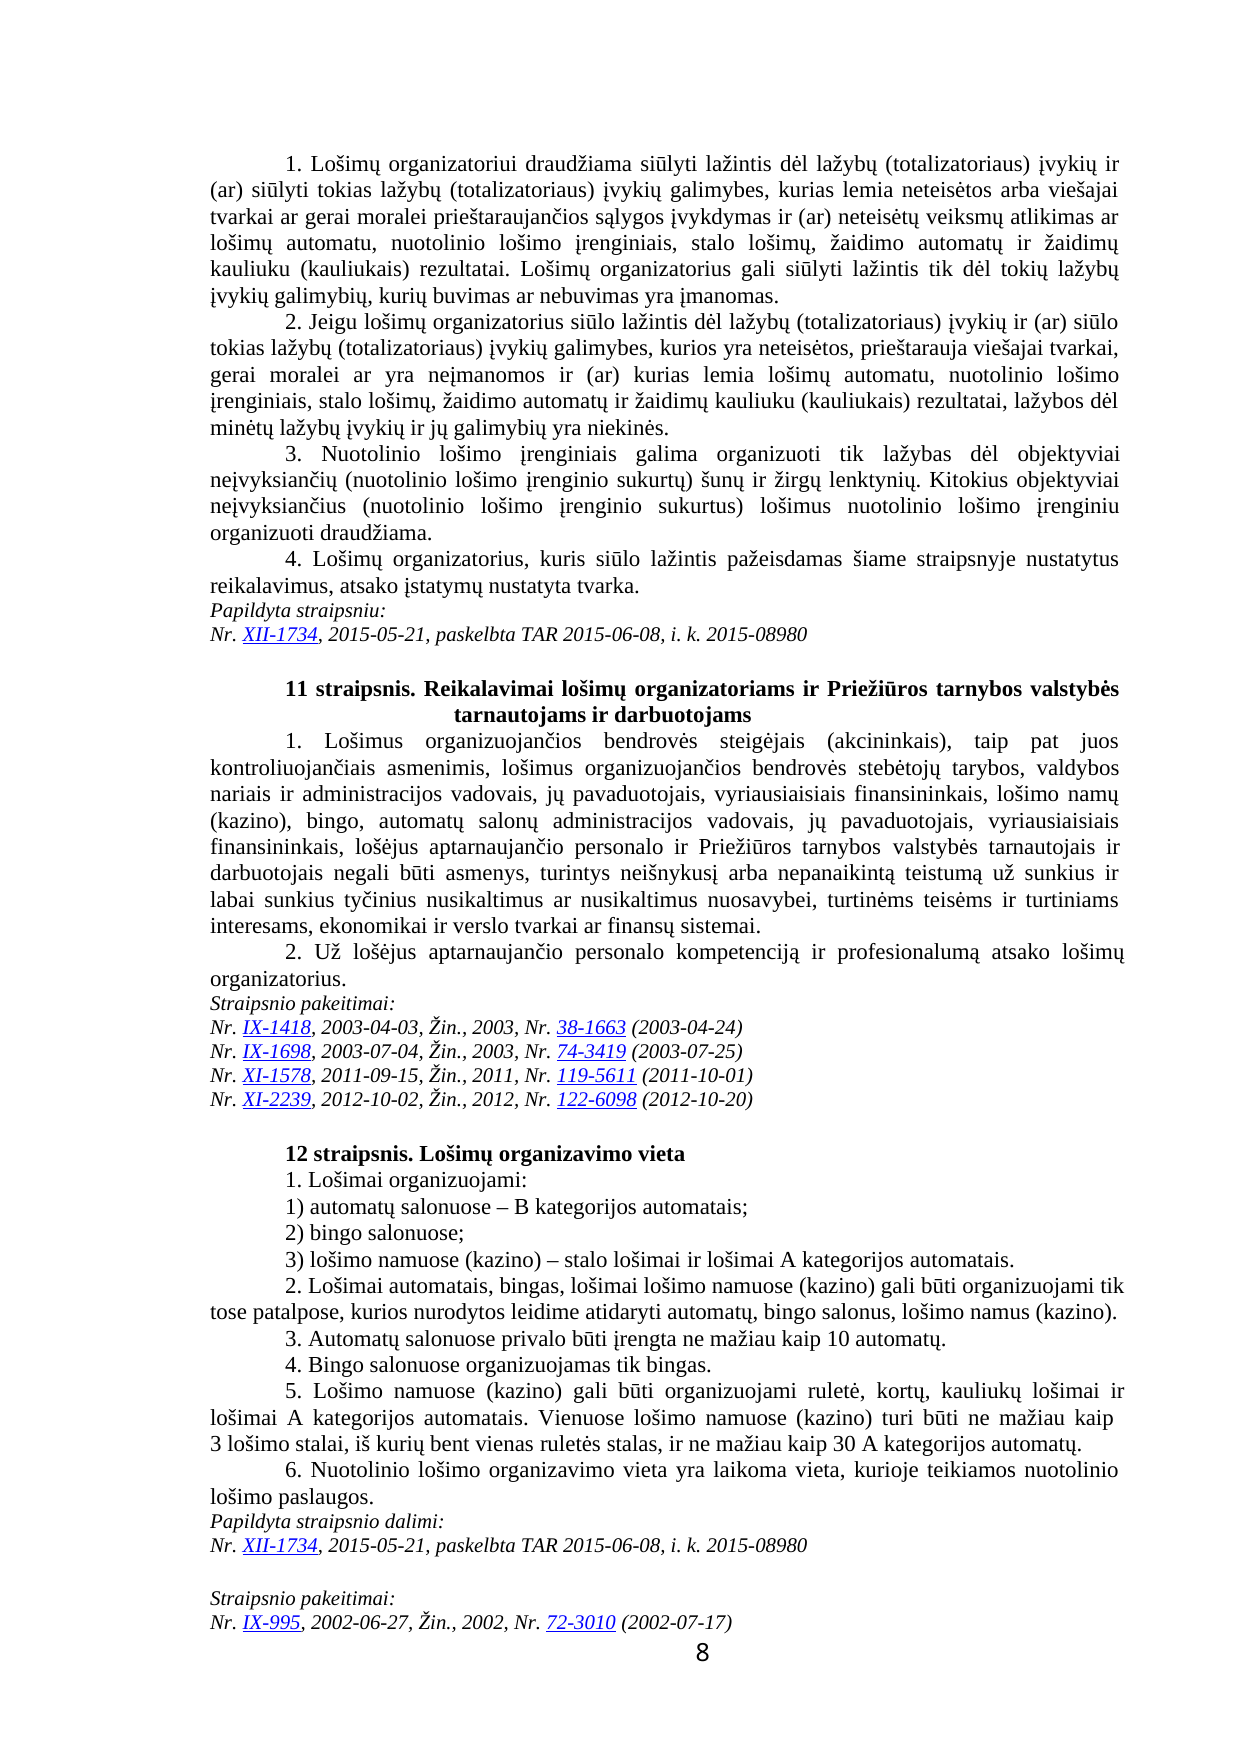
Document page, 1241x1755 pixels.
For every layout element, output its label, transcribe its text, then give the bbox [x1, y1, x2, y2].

text 11 straipsnis. Reikalavimai lošimų organizatoriams ir Priežiūros tarnybos valstybės tarnautojams ir darbuotojams [285, 675, 1120, 728]
text 2. Už lošėjus aptarnaujančio personalo kompetenciją ir profesionalumą atsako lošimų organizatorius. [210, 938, 1126, 991]
text 1) automatų salonuose – B kategorijos automatais; [210, 1193, 1126, 1219]
text Nr. IX-995, 2002-06-27, Žin., 2002, Nr. 72-3010 (2002-07-17) [210, 1610, 1126, 1634]
text Papildyta straipsniu: [210, 598, 1120, 622]
text Nr. XI-1578, 2011-09-15, Žin., 2011, Nr. 119-5611 (2011-10-01) [210, 1063, 1120, 1087]
text 2. Jeigu lošimų organizatorius siūlo lažintis dėl lažybų (totalizatoriaus) įvykių ir (ar) siūlo tokias lažybų (totalizatoriaus) įvykių galimybes, kurios yra neteisėtos, prieštarauja viešajai tvarkai, gerai moralei ar yra neįmanomos ir (ar) kurias lemia lošimų automatu, nuotolinio lošimo įrenginiais, stalo lošimų, žaidimo automatų ir žaidimų kauliuku (kauliukais) rezultatai, lažybos dėl minėtų lažybų įvykių ir jų galimybių yra niekinės. [210, 308, 1120, 440]
text 1. Lošimus organizuojančios bendrovės steigėjais (akcininkais), taip pat juos kontroliuojančiais asmenimis, lošimus organizuojančios bendrovės stebėtojų tarybos, valdybos nariais ir administracijos vadovais, jų pavaduotojais, vyriausiaisiais finansininkais, lošimo namų (kazino), bingo, automatų salonų administracijos vadovais, jų pavaduotojais, vyriausiaisiais finansininkais, lošėjus aptarnaujančio personalo ir Priežiūros tarnybos valstybės tarnautojais ir darbuotojais negali būti asmenys, turintys neišnykusį arba nepanaikintą teistumą už sunkius ir labai sunkius tyčinius nusikaltimus ar nusikaltimus nuosavybei, turtinėms teisėms ir turtiniams interesams, ekonomikai ir verslo tvarkai ar finansų sistemai. [210, 728, 1120, 938]
text 1. Lošimai organizuojami: [210, 1167, 1126, 1193]
text Nr. XII-1734, 2015-05-21, paskelbta TAR 2015-06-08, i. k. 2015-08980 [210, 622, 1120, 646]
text 3. Automatų salonuose privalo būti įrengta ne mažiau kaip 10 automatų. [210, 1325, 1126, 1351]
text Nr. IX-1418, 2003-04-03, Žin., 2003, Nr. 38-1663 (2003-04-24) [210, 1015, 1120, 1039]
text 3) lošimo namuose (kazino) – stalo lošimai ir lošimai A kategorijos automatais. [210, 1246, 1126, 1272]
text 4. Bingo salonuose organizuojamas tik bingas. [210, 1351, 1126, 1377]
text Straipsnio pakeitimai: [210, 991, 1120, 1015]
text 6. Nuotolinio lošimo organizavimo vieta yra laikoma vieta, kurioje teikiamos nuotolinio lošimo paslaugos. [210, 1456, 1120, 1509]
text 12 straipsnis. Lošimų organizavimo vieta [210, 1140, 1126, 1167]
text 3. Nuotolinio lošimo įrenginiais galima organizuoti tik lažybas dėl objektyviai neįvyksiančių (nuotolinio lošimo įrenginio sukurtų) šunų ir žirgų lenktynių. Kitokius objektyviai neįvyksiančius (nuotolinio lošimo įrenginio sukurtus) lošimus nuotolinio lošimo įrenginiu organizuoti draudžiama. [210, 440, 1120, 545]
text 2) bingo salonuose; [210, 1219, 1126, 1246]
text Nr. IX-1698, 2003-07-04, Žin., 2003, Nr. 74-3419 (2003-07-25) [210, 1039, 1120, 1063]
text Papildyta straipsnio dalimi: [210, 1509, 1120, 1533]
text Straipsnio pakeitimai: [210, 1586, 1126, 1610]
text Nr. XI-2239, 2012-10-02, Žin., 2012, Nr. 122-6098 (2012-10-20) [210, 1087, 1126, 1111]
text Nr. XII-1734, 2015-05-21, paskelbta TAR 2015-06-08, i. k. 2015-08980 [210, 1533, 1120, 1557]
text 1. Lošimų organizatoriui draudžiama siūlyti lažintis dėl lažybų (totalizatoriaus) įvykių ir (ar) siūlyti tokias lažybų (totalizatoriaus) įvykių galimybes, kurias lemia neteisėtos arba viešajai tvarkai ar gerai moralei prieštaraujančios sąlygos įvykdymas ir (ar) neteisėtų veiksmų atlikimas ar lošimų automatu, nuotolinio lošimo įrenginiais, stalo lošimų, žaidimo automatų ir žaidimų kauliuku (kauliukais) rezultatai. Lošimų organizatorius gali siūlyti lažintis tik dėl tokių lažybų įvykių galimybių, kurių buvimas ar nebuvimas yra įmanomas. [210, 150, 1120, 308]
text 5. Lošimo namuose (kazino) gali būti organizuojami ruletė, kortų, kauliukų lošimai ir lošimai A kategorijos automatais. Vienuose lošimo namuose (kazino) turi būti ne mažiau kaip 3 lošimo stalai, iš kurių bent vienas ruletės stalas, ir ne mažiau kaip 30 A kategorijos automatų. [210, 1377, 1126, 1456]
text 2. Lošimai automatais, bingas, lošimai lošimo namuose (kazino) gali būti organizuojami tik tose patalpose, kurios nurodytos leidime atidaryti automatų, bingo salonus, lošimo namus (kazino). [210, 1272, 1126, 1325]
text 4. Lošimų organizatorius, kuris siūlo lažintis pažeisdamas šiame straipsnyje nustatytus reikalavimus, atsako įstatymų nustatyta tvarka. [210, 545, 1120, 598]
